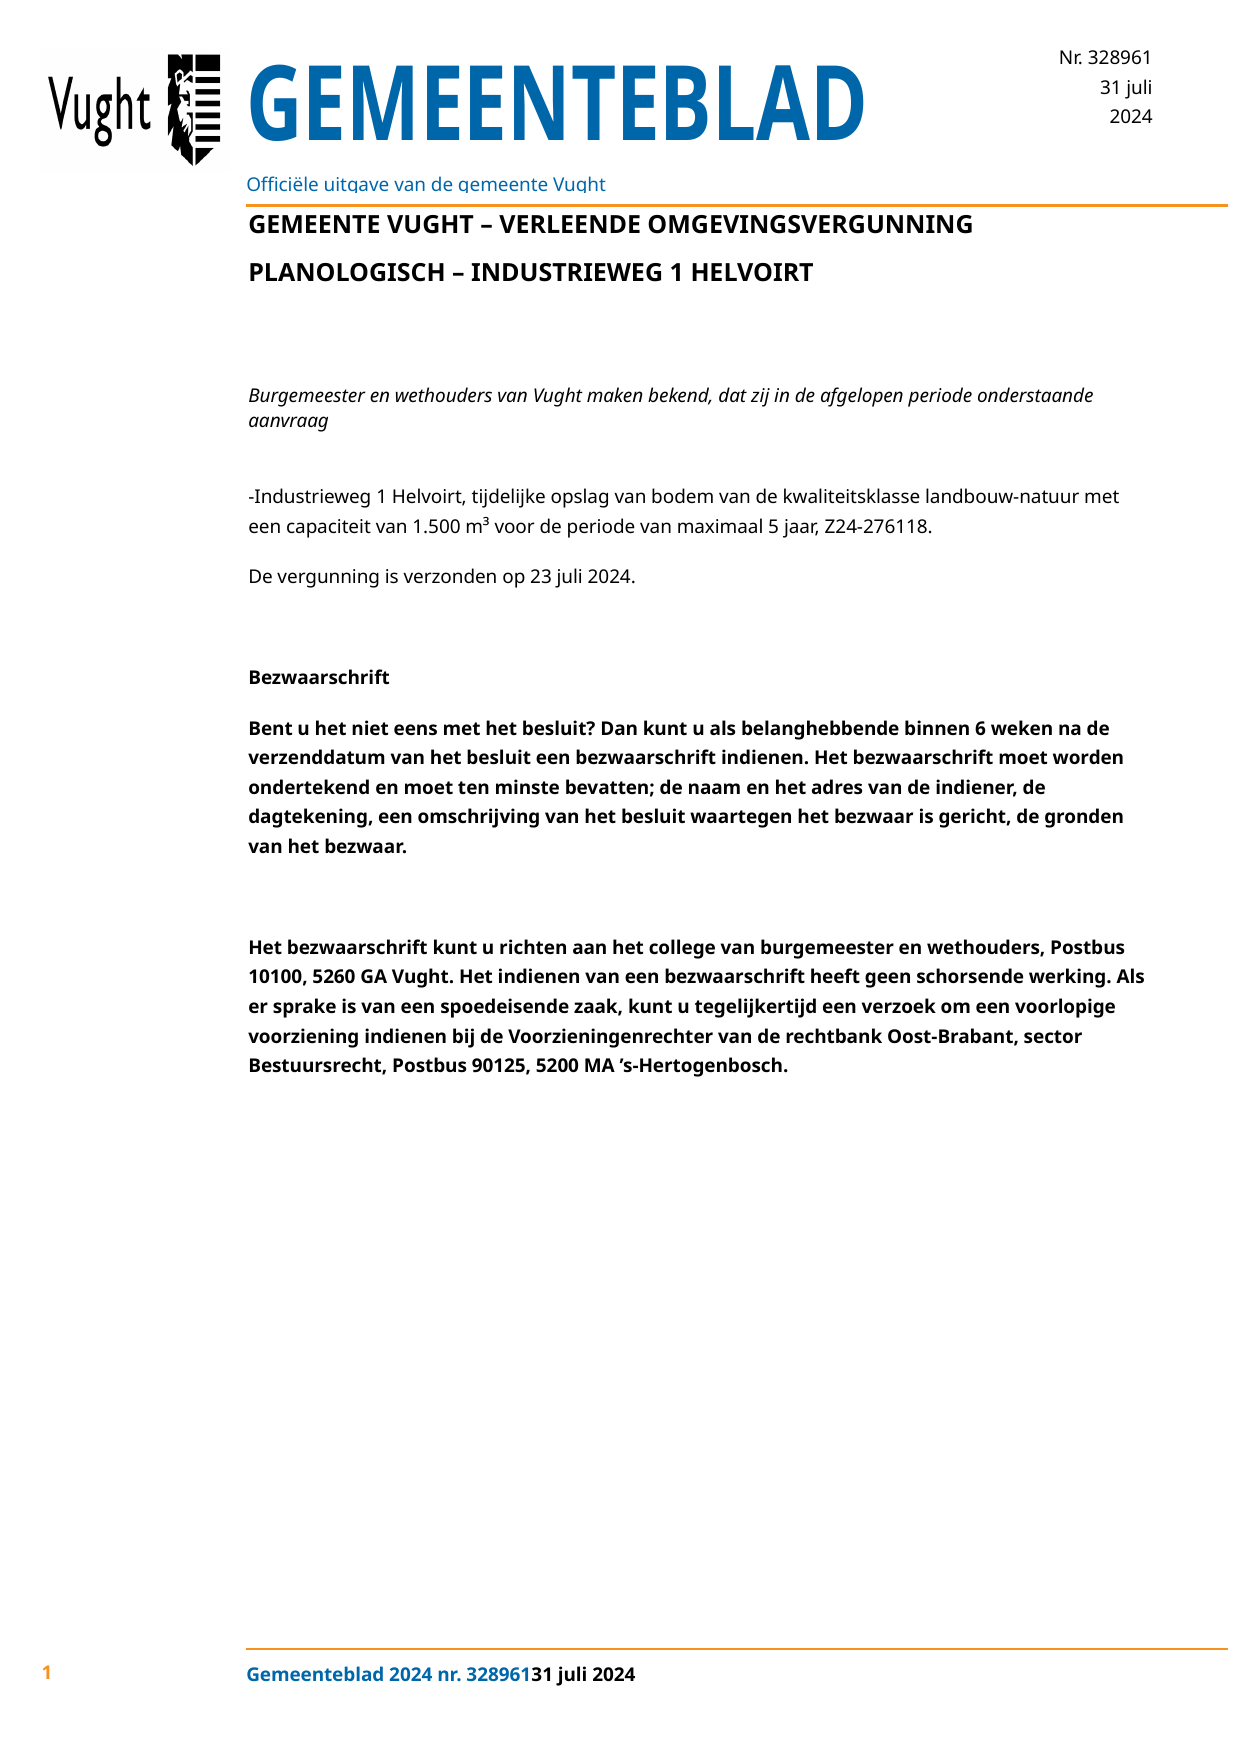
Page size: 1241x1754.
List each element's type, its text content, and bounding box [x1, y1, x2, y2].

text Burgemeester en wethouders van Vught maken bekend, dat zij in de afgelopen periode onderstaande aanvraag [248, 382, 1152, 433]
text Bent u het niet eens met het besluit? Dan kunt u als belanghebbende binnen 6 weken na de verzenddatum van het besluit een bezwaarschrift indienen. Het bezwaarschrift moet worden ondertekend en moet ten minste bevatten; de naam en het adres van de indiener, de dagtekening, een omschrijving van het besluit waartegen het bezwaar is gericht, de gronden van het bezwaar. [248, 715, 1152, 859]
picture [41, 47, 231, 172]
text Het bezwaarschrift kunt u richten aan het college van burgemeester en wethouders, Postbus 10100, 5260 GA Vught. Het indienen van een bezwaarschrift heeft geen schorsende werking. Als er sprake is van een spoedeisende zaak, kunt u tegelijkertijd een verzoek om een voorlopige voorziening indienen bij de Voorzieningenrechter van de rechtbank Oost-Brabant, sector Bestuursrecht, Postbus 90125, 5200 MA ’s-Hertogenbosch. [248, 934, 1152, 1078]
text Bezwaarschrift [248, 664, 1152, 690]
text De vergunning is verzonden op 23 juli 2024. [248, 564, 1152, 589]
text GEMEENTE VUGHT – VERLEENDE OMGEVINGSVERGUNNING PLANOLOGISCH – INDUSTRIEWEG 1 HELVOIRT [248, 207, 1152, 288]
text -Industrieweg 1 Helvoirt, tijdelijke opslag van bodem van de kwaliteitsklasse landbouw-natuur met een capaciteit van 1.500 m³ voor de periode van maximaal 5 jaar, Z24-276118. [248, 484, 1152, 539]
